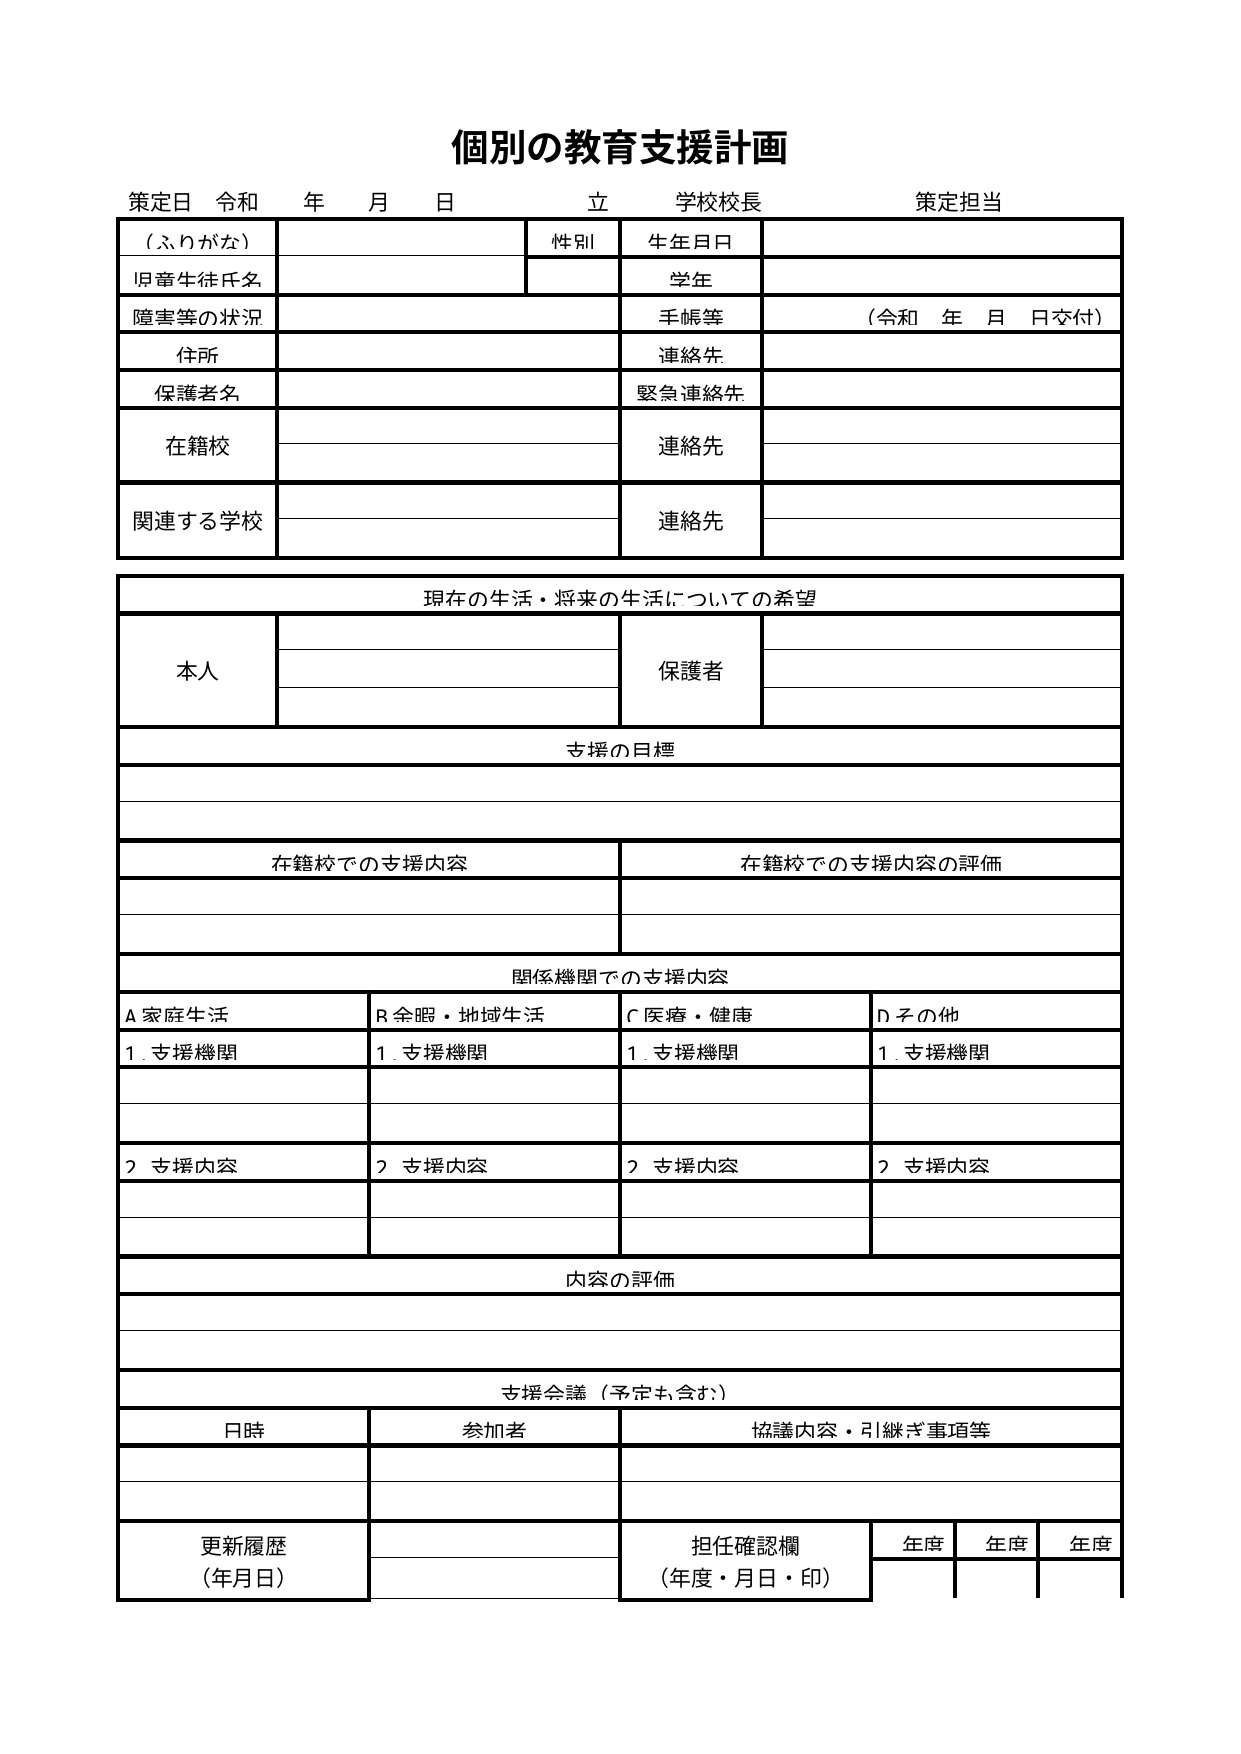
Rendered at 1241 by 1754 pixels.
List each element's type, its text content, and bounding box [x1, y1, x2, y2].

table_cell [120, 1069, 367, 1103]
table_cell [120, 1218, 367, 1254]
table_cell 参加者 [371, 1410, 618, 1443]
table_cell [764, 410, 1120, 442]
table_cell 保護者 [622, 616, 760, 725]
table_cell 更新履歴 （年月日） （更新内容） [120, 1523, 367, 1598]
table_cell [279, 410, 618, 442]
table_cell [371, 1218, 618, 1254]
table_cell [279, 372, 618, 406]
table_cell 現在の生活・将来の生活についての希望 [120, 578, 1120, 611]
table_cell 1.支援機関 [622, 1032, 869, 1065]
table_cell [279, 616, 618, 649]
table_cell [279, 688, 618, 725]
table_cell 関係機関での支援内容 [120, 956, 1120, 989]
table_cell 内容の評価 [120, 1259, 1120, 1292]
table_cell [279, 334, 618, 368]
table_cell 支援の目標 [120, 729, 1120, 763]
table_cell [371, 1558, 618, 1598]
table_cell [120, 802, 1120, 838]
table_cell [120, 880, 618, 914]
table_cell 1.支援機関 [873, 1032, 1120, 1065]
table_cell [371, 1104, 618, 1141]
table_cell 2.支援内容 [622, 1145, 869, 1179]
table_cell [764, 485, 1120, 518]
table_cell 2.支援内容 [120, 1145, 367, 1179]
table_cell 関連する学校 [120, 485, 275, 556]
title 個別の教育支援計画 [118, 118, 1122, 172]
table_cell C医療・健康 [622, 994, 869, 1027]
table_cell 支援会議（予定も含む） [120, 1372, 1120, 1406]
table_cell [622, 1069, 869, 1103]
table_cell [873, 1218, 1120, 1254]
table_cell 在籍校での支援内容の評価 [622, 843, 1120, 876]
table_cell [279, 485, 618, 518]
table_cell [622, 1448, 1120, 1481]
table_cell （令和 年 月 日交付） [764, 297, 1120, 330]
table_cell 年度 [873, 1523, 953, 1557]
table_cell [279, 519, 618, 556]
table_cell B余暇・地域生活 [371, 994, 618, 1027]
table_cell [764, 688, 1120, 725]
table_cell [873, 1104, 1120, 1141]
table_cell 1.支援機関 [371, 1032, 618, 1065]
table_cell 在籍校での支援内容 [120, 843, 618, 876]
table_cell 協議内容・引継ぎ事項等 [622, 1410, 1120, 1443]
table_cell [371, 1482, 618, 1519]
table_cell 緊急連絡先 [622, 372, 760, 406]
table_cell 年度 [957, 1523, 1036, 1557]
table_cell 児童生徒氏名 [120, 256, 275, 292]
table_cell [873, 1183, 1120, 1216]
table_cell 日時 [120, 1410, 367, 1443]
table_cell [371, 1523, 618, 1557]
table_cell [120, 1296, 1120, 1330]
table_cell A家庭生活 [120, 994, 367, 1027]
table_cell 本人 [120, 616, 275, 725]
table_cell [622, 915, 1120, 952]
table_cell 在籍校 [120, 410, 275, 480]
table_cell [622, 880, 1120, 914]
table_cell [371, 1183, 618, 1216]
table_cell [120, 1183, 367, 1216]
table_cell [120, 1104, 367, 1141]
table_cell [371, 1069, 618, 1103]
table_cell 担任確認欄 （年度・月日・印） [622, 1523, 869, 1598]
table_cell [764, 444, 1120, 480]
table_cell [279, 444, 618, 480]
table_cell [118, 560, 1122, 574]
table_cell [764, 650, 1120, 687]
table_cell [622, 1218, 869, 1254]
table_header [279, 221, 524, 254]
table_cell 学年 [622, 259, 760, 292]
table_cell [1040, 1561, 1120, 1598]
table_cell 手帳等 [622, 297, 760, 330]
table_cell 2.支援内容 [873, 1145, 1120, 1179]
table_cell [957, 1561, 1036, 1598]
table_cell 連絡先 [622, 410, 760, 480]
table_cell [622, 1183, 869, 1216]
table_cell 障害等の状況 [120, 297, 275, 330]
table_cell [120, 767, 1120, 801]
table_cell [120, 1331, 1120, 1368]
table_header 生年月日 [622, 221, 760, 254]
table_cell 1.支援機関 [120, 1032, 367, 1065]
table_cell [764, 334, 1120, 368]
text 策定日 令和 年 月 日 立 学校校長 策定担当 [118, 185, 1122, 217]
table_cell 年度 [1040, 1523, 1120, 1557]
table_cell [371, 1448, 618, 1481]
table_cell [279, 650, 618, 687]
table_cell [528, 259, 618, 292]
table_cell [764, 372, 1120, 406]
table_cell [279, 297, 618, 330]
table_cell [873, 1561, 953, 1598]
table_cell [873, 1069, 1120, 1103]
table_cell 2.支援内容 [371, 1145, 618, 1179]
table_cell [622, 1482, 1120, 1519]
table_header （ふりがな） [120, 221, 275, 254]
table_cell 連絡先 [622, 485, 760, 556]
table_cell [120, 1448, 367, 1481]
table_cell [764, 519, 1120, 556]
table_cell [279, 256, 524, 292]
table_cell Dその他 [873, 994, 1120, 1027]
table_header 性別 [528, 221, 618, 254]
table_cell 保護者名 [120, 372, 275, 406]
table_cell 連絡先 [622, 334, 760, 368]
table_cell [120, 1482, 367, 1519]
table_cell [622, 1104, 869, 1141]
table_cell [120, 915, 618, 952]
table_cell [764, 616, 1120, 649]
table_header [764, 221, 1120, 254]
table_cell 住所 [120, 334, 275, 368]
table_cell [764, 259, 1120, 292]
